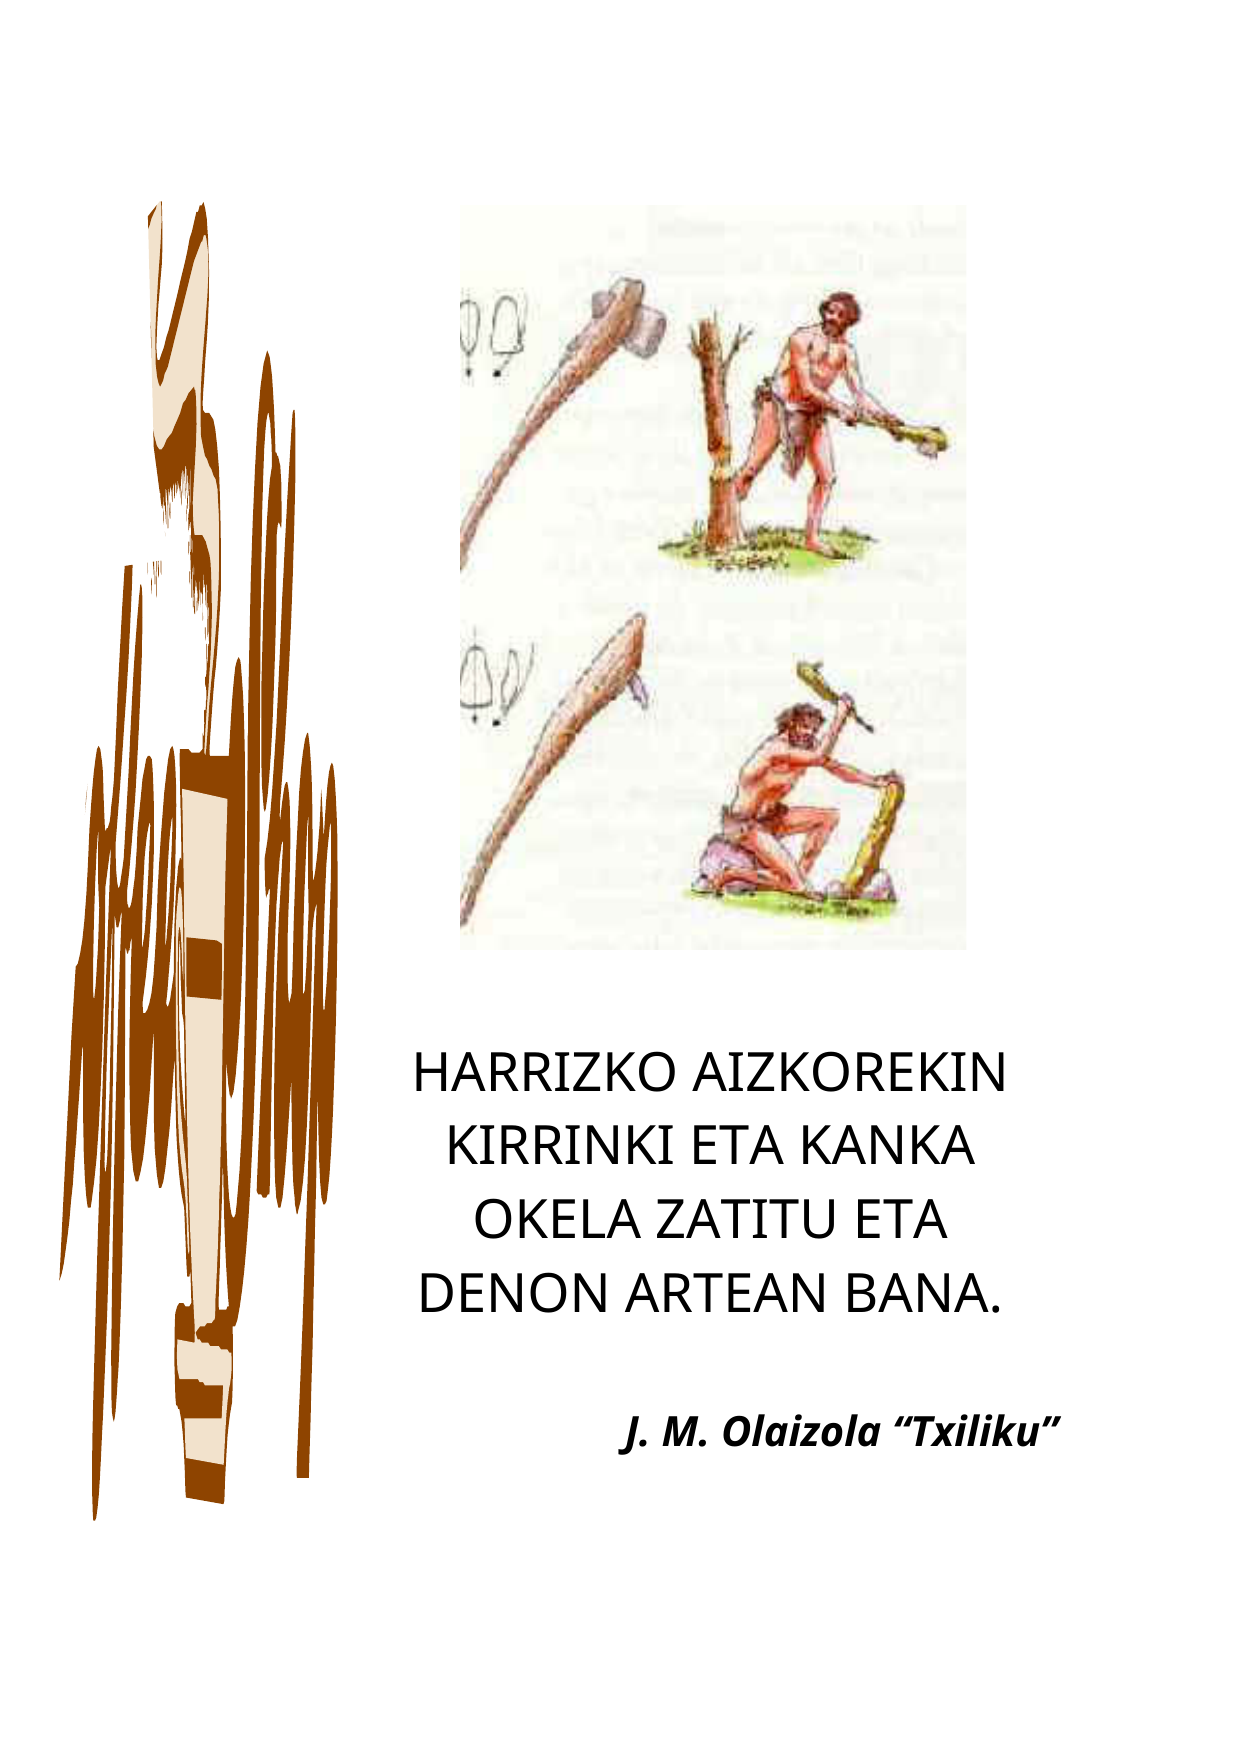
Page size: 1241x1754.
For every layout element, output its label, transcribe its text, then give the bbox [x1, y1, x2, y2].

text KIRRINKI ETA KANKA [339, 1107, 1063, 1181]
text [270, 1107, 275, 1181]
text [177, 1181, 185, 1254]
subtitle [310, 1402, 338, 1458]
text [329, 1107, 338, 1181]
text [227, 1107, 242, 1181]
text [313, 1254, 338, 1328]
text [251, 1107, 260, 1181]
subtitle J. M. Olaizola “Txiliku” [339, 1402, 1063, 1458]
text [233, 1254, 304, 1328]
text [219, 1254, 228, 1309]
subtitle [255, 1033, 263, 1107]
text [177, 1254, 191, 1306]
picture [460, 205, 967, 950]
text [246, 1181, 307, 1254]
text DENON ARTEAN BANA. [339, 1254, 1063, 1328]
subtitle [227, 1033, 244, 1107]
text OKELA ZATITU ETA [339, 1181, 1063, 1254]
text [304, 1107, 309, 1181]
text [315, 1181, 338, 1254]
text [285, 1107, 293, 1181]
subtitle HARRIZKO AIZKOREKIN [339, 1033, 1063, 1107]
text [229, 1181, 238, 1217]
subtitle [227, 1402, 299, 1458]
